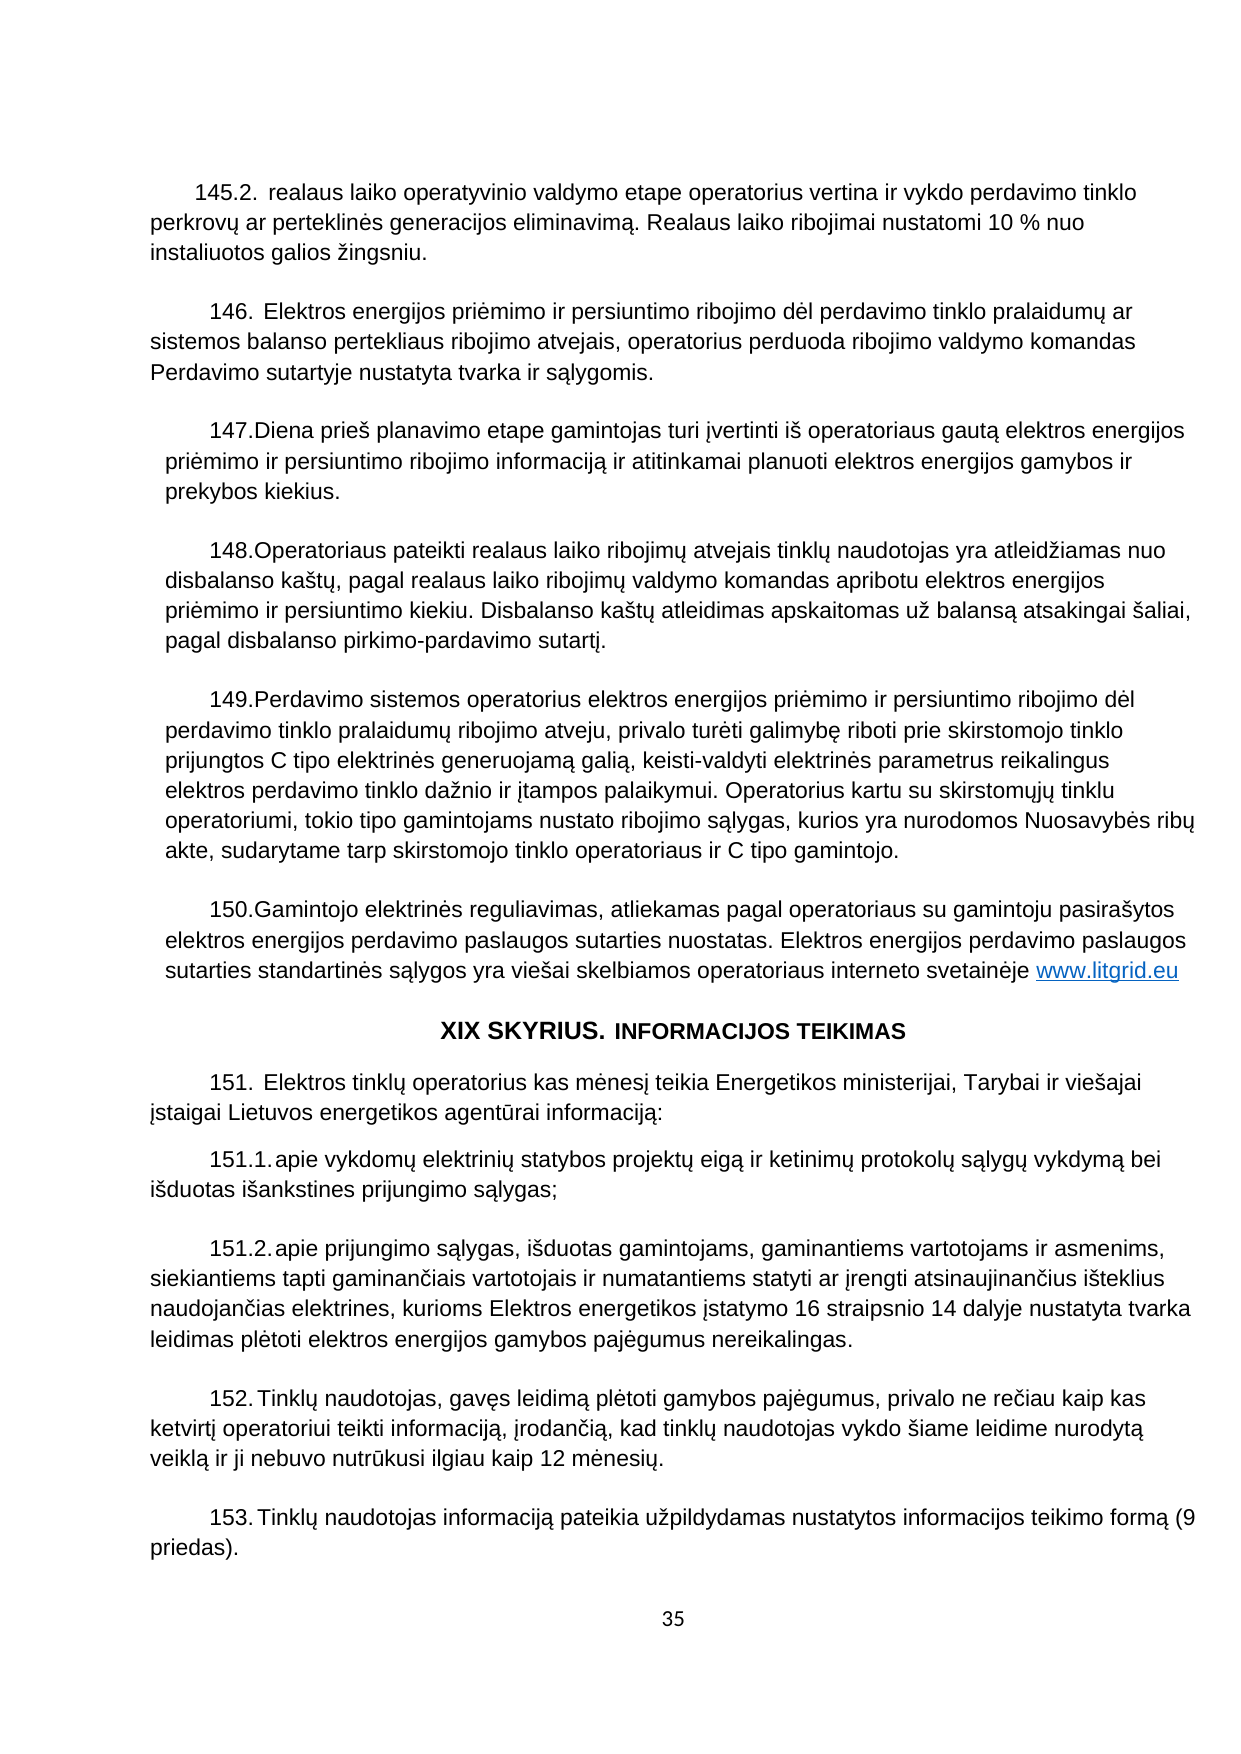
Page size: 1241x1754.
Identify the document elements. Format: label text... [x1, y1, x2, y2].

text 153. Tinklų naudotojas informaciją pateikia užpildydamas nustatytos informacijos teikimo formą (9 priedas). [150, 1504, 1196, 1561]
text 149. Perdavimo sistemos operatorius elektros energijos priėmimo ir persiuntimo ribojimo dėl perdavimo tinklo pralaidumų ribojimo atveju, privalo turėti galimybę riboti prie skirstomojo tinklo prijungtos C tipo elektrinės generuojamą galią, keisti-valdyti elektrinės parametrus reikalingus elektros perdavimo tinklo dažnio ir įtampos palaikymui. Operatorius kartu su skirstomųjų tinklu operatoriumi, tokio tipo gamintojams nustato ribojimo sąlygas, kurios yra nurodomos Nuosavybės ribų akte, sudarytame tarp skirstomojo tinklo operatoriaus ir C tipo gamintojo. [165, 686, 1196, 864]
text 151.2. apie prijungimo sąlygas, išduotas gamintojams, gaminantiems vartotojams ir asmenims, siekiantiems tapti gaminančiais vartotojais ir numatantiems statyti ar įrengti atsinaujinančius išteklius naudojančias elektrines, kurioms Elektros energetikos įstatymo 16 straipsnio 14 dalyje nustatyta tvarka leidimas plėtoti elektros energijos gamybos pajėgumus nereikalingas. [150, 1235, 1196, 1352]
text 148. Operatoriaus pateikti realaus laiko ribojimų atvejais tinklų naudotojas yra atleidžiamas nuo disbalanso kaštų, pagal realaus laiko ribojimų valdymo komandas apribotu elektros energijos priėmimo ir persiuntimo kiekiu. Disbalanso kaštų atleidimas apskaitomas už balansą atsakingai šaliai, pagal disbalanso pirkimo-pardavimo sutartį. [165, 537, 1196, 654]
text 146. Elektros energijos priėmimo ir persiuntimo ribojimo dėl perdavimo tinklo pralaidumų ar sistemos balanso pertekliaus ribojimo atvejais, operatorius perduoda ribojimo valdymo komandas Perdavimo sutartyje nustatyta tvarka ir sąlygomis. [150, 298, 1196, 385]
text 152. Tinklų naudotojas, gavęs leidimą plėtoti gamybos pajėgumus, privalo ne rečiau kaip kas ketvirtį operatoriui teikti informaciją, įrodančią, kad tinklų naudotojas vykdo šiame leidime nurodytą veiklą ir ji nebuvo nutrūkusi ilgiau kaip 12 mėnesių. [150, 1384, 1196, 1471]
text 151.1. apie vykdomų elektrinių statybos projektų eigą ir ketinimų protokolų sąlygų vykdymą bei išduotas išankstines prijungimo sąlygas; [150, 1146, 1196, 1202]
text 151. Elektros tinklų operatorius kas mėnesį teikia Energetikos ministerijai, Tarybai ir viešajai įstaigai Lietuvos energetikos agentūrai informaciją: [150, 1069, 1196, 1125]
text 147. Diena prieš planavimo etape gamintojas turi įvertinti iš operatoriaus gautą elektros energijos priėmimo ir persiuntimo ribojimo informaciją ir atitinkamai planuoti elektros energijos gamybos ir prekybos kiekius. [165, 417, 1196, 504]
text 150. Gamintojo elektrinės reguliavimas, atliekamas pagal operatoriaus su gamintoju pasirašytos elektros energijos perdavimo paslaugos sutarties nuostatas. Elektros energijos perdavimo paslaugos sutarties standartinės sąlygos yra viešai skelbiamos operatoriaus interneto svetainėje www.litgrid.eu [165, 896, 1196, 983]
text 145.2. realaus laiko operatyvinio valdymo etape operatorius vertina ir vykdo perdavimo tinklo perkrovų ar perteklinės generacijos eliminavimą. Realaus laiko ribojimai nustatomi 10 % nuo instaliuotos galios žingsniu. [150, 179, 1196, 266]
text XIX SKYRIUS. INFORMACIJOS TEIKIMAS [150, 1016, 1196, 1044]
